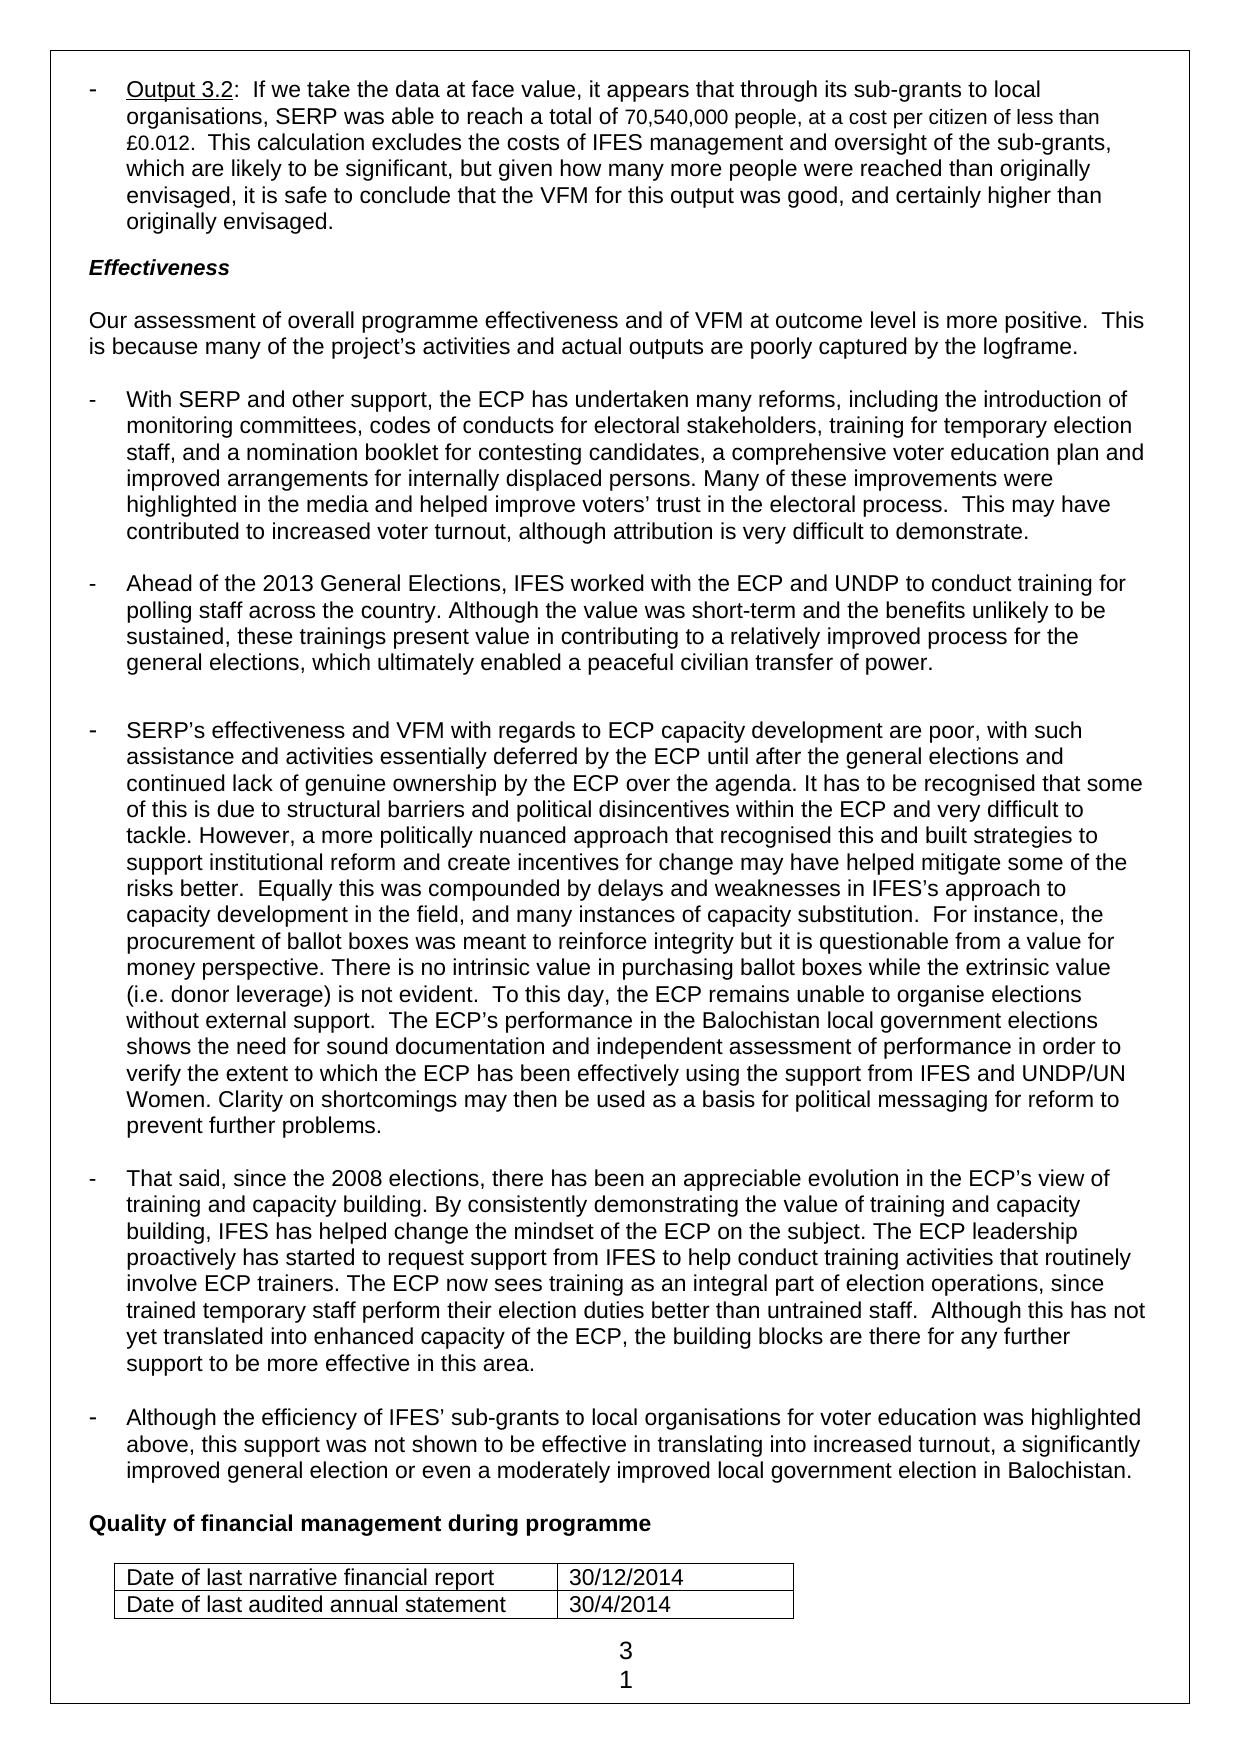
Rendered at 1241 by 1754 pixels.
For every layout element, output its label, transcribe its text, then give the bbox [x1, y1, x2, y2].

list With SERP and other support, the ECP has undertaken many reforms, including the introduction of monitoring committees, codes of conducts for electoral stakeholders, training for temporary election staff, and a nomination booklet for contesting candidates, a comprehensive voter education plan and improved arrangements for internally displaced persons. Many of these improvements were highlighted in the media and helped improve voters’ trust in the electoral process. This may have contributed to increased voter turnout, although attribution is very difficult to demonstrate. [89, 386, 1152, 544]
list SERP’s effectiveness and VFM with regards to ECP capacity development are poor, with such assistance and activities essentially deferred by the ECP until after the general elections and continued lack of genuine ownership by the ECP over the agenda. It has to be recognised that some of this is due to structural barriers and political disincentives within the ECP and very difficult to tackle. However, a more politically nuanced approach that recognised this and built strategies to support institutional reform and create incentives for change may have helped mitigate some of the risks better. Equally this was compounded by delays and weaknesses in IFES’s approach to capacity development in the field, and many instances of capacity substitution. For instance, the procurement of ballot boxes was meant to reinforce integrity but it is questionable from a value for money perspective. There is no intrinsic value in purchasing ballot boxes while the extrinsic value (i.e. donor leverage) is not evident. To this day, the ECP remains unable to organise elections without external support. The ECP’s performance in the Balochistan local government elections shows the need for sound documentation and independent assessment of performance in order to verify the extent to which the ECP has been effectively using the support from IFES and UNDP/UN Women. Clarity on shortcomings may then be used as a basis for political messaging for reform to prevent further problems. [89, 714, 1152, 1139]
list Output 3.2: If we take the data at face value, it appears that through its sub-grants to local organisations, SERP was able to reach a total of 70,540,000 people, at a cost per citizen of less than £0.012. This calculation excludes the costs of IFES management and oversight of the sub-grants, which are likely to be significant, but given how many more people were reached than originally envisaged, it is safe to conclude that the VFM for this output was good, and certainly higher than originally envisaged. [89, 74, 1152, 234]
text Quality of financial management during programme [89, 1510, 1152, 1536]
list Although the efficiency of IFES’ sub-grants to local organisations for voter education was highlighted above, this support was not shown to be effective in translating into increased turnout, a significantly improved general election or even a moderately improved local government election in Balochistan. [89, 1402, 1152, 1484]
text Our assessment of overall programme effectiveness and of VFM at outcome level is more positive. This is because many of the project’s activities and actual outputs are poorly captured by the logframe. [89, 307, 1152, 359]
list That said, since the 2008 elections, there has been an appreciable evolution in the ECP’s view of training and capacity building. By consistently demonstrating the value of training and capacity building, IFES has helped change the mindset of the ECP on the subject. The ECP leadership proactively has started to request support from IFES to help conduct training activities that routinely involve ECP trainers. The ECP now sees training as an integral part of election operations, since trained temporary staff perform their election duties better than untrained staff. Although this has not yet translated into enhanced capacity of the ECP, the building blocks are there for any further support to be more effective in this area. [89, 1165, 1152, 1376]
text Effectiveness [89, 255, 1152, 280]
table_header Date of last narrative financial report [115, 1564, 557, 1590]
table_cell 30/4/2014 [558, 1591, 793, 1617]
table_header 30/12/2014 [558, 1564, 793, 1590]
table_cell Date of last audited annual statement [115, 1591, 557, 1617]
list Ahead of the 2013 General Elections, IFES worked with the ECP and UNDP to conduct training for polling staff across the country. Although the value was short-term and the benefits unlikely to be sustained, these trainings present value in contributing to a relatively improved process for the general elections, which ultimately enabled a peaceful civilian transfer of power. [89, 570, 1152, 676]
